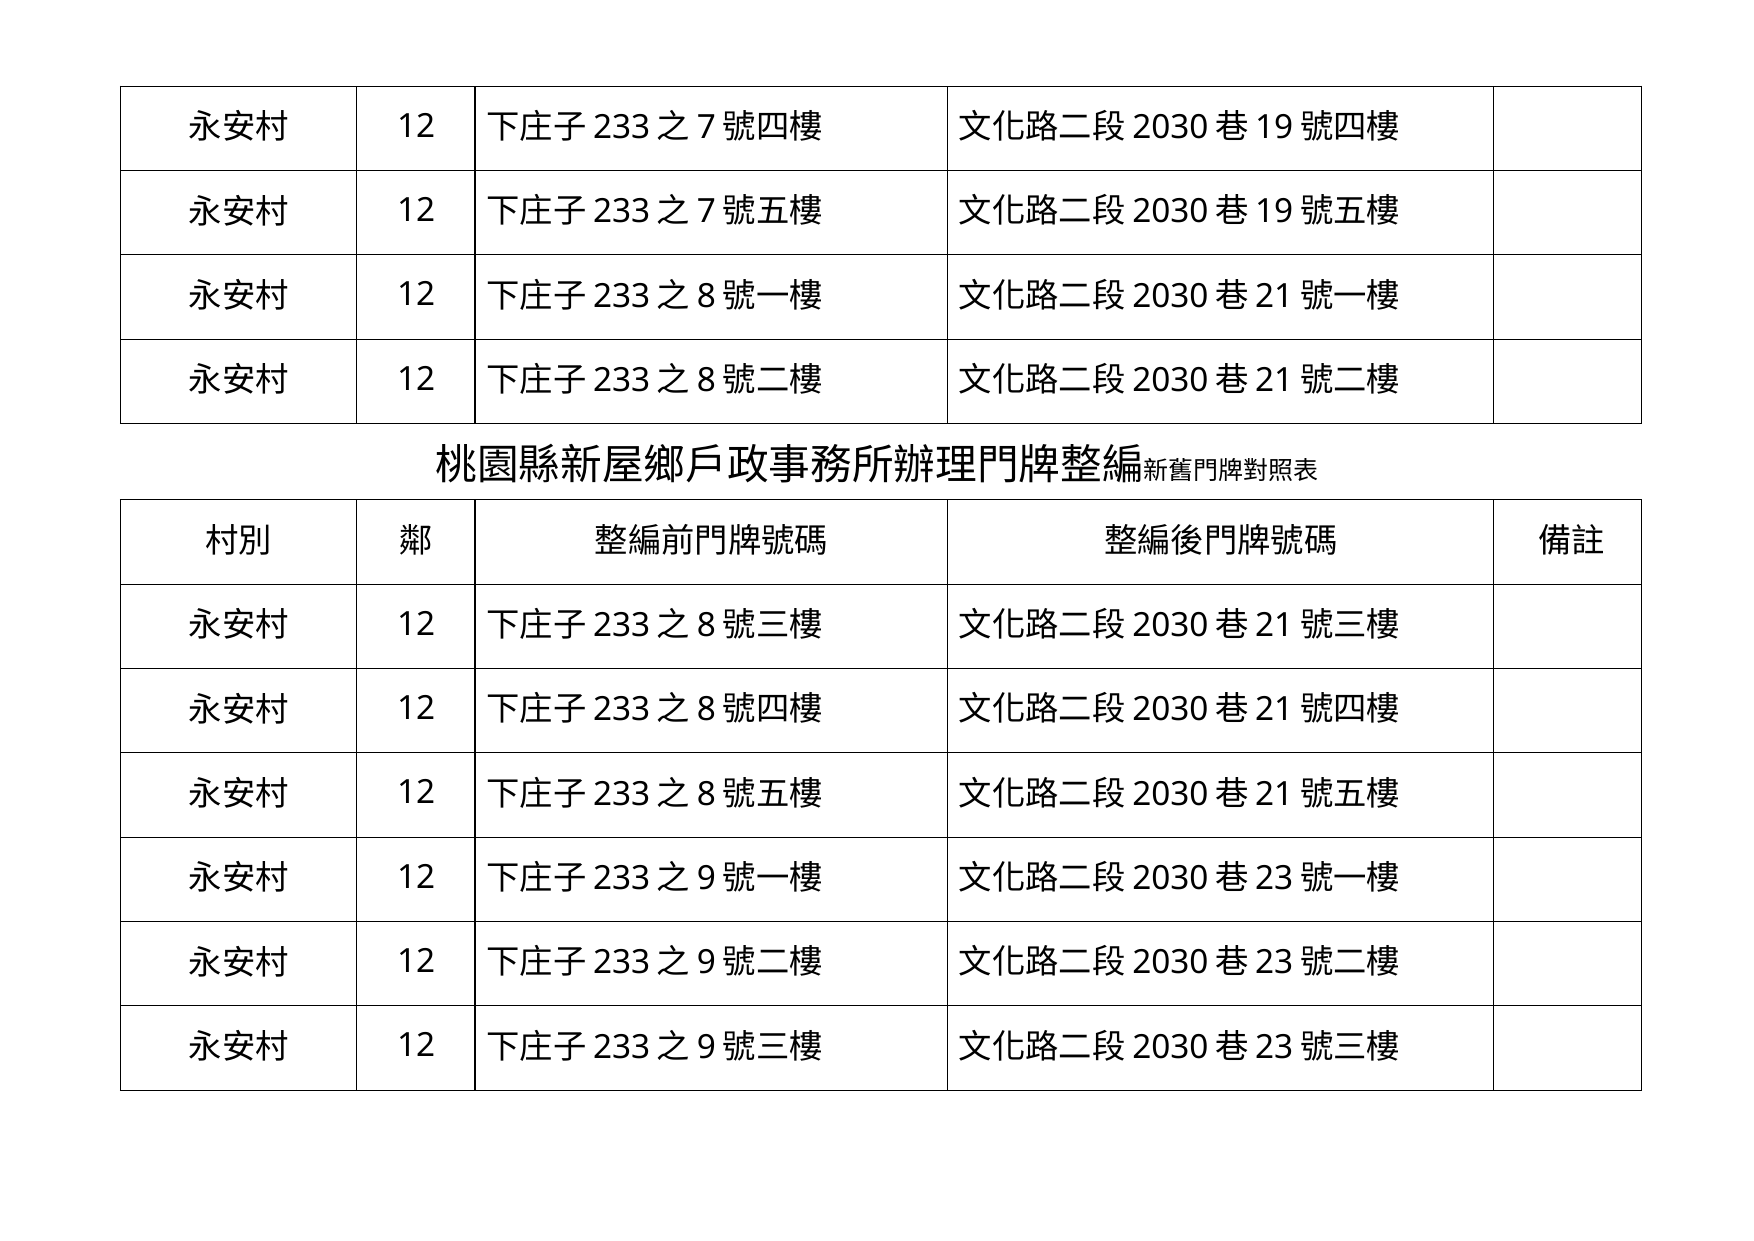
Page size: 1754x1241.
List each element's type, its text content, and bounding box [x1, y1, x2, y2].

table_cell 永安村 [121, 585, 356, 668]
table_cell 12 [357, 669, 474, 752]
table_cell 永安村 [121, 1006, 356, 1090]
table_cell 永安村 [121, 753, 356, 837]
table_cell 永安村 [121, 922, 356, 1005]
table_cell 12 [357, 838, 474, 921]
table_cell [1494, 171, 1641, 254]
table_cell 下庄子233之9號三樓 [476, 1006, 947, 1090]
table_cell 文化路二段2030巷21號一樓 [948, 255, 1493, 339]
table_cell 下庄子233之8號四樓 [476, 669, 947, 752]
table_cell 文化路二段2030巷23號三樓 [948, 1006, 1493, 1090]
table_cell 文化路二段2030巷23號一樓 [948, 838, 1493, 921]
table_cell 文化路二段2030巷23號二樓 [948, 922, 1493, 1005]
table_cell 文化路二段2030巷21號五樓 [948, 753, 1493, 837]
table_cell 12 [357, 1006, 474, 1090]
table_cell 文化路二段2030巷19號五樓 [948, 171, 1493, 254]
table_cell 永安村 [121, 340, 356, 423]
table_cell 下庄子233之7號五樓 [476, 171, 947, 254]
table_header 備註 [1494, 500, 1641, 583]
table_cell [1494, 87, 1641, 170]
table_cell 12 [357, 171, 474, 254]
table_cell [1494, 753, 1641, 837]
table_cell 12 [357, 87, 474, 170]
table_cell [1494, 922, 1641, 1005]
table_cell 12 [357, 753, 474, 837]
table_cell [1494, 585, 1641, 668]
table_cell [1494, 1006, 1641, 1090]
table_cell [1494, 340, 1641, 423]
table_cell 永安村 [121, 838, 356, 921]
table_cell 下庄子233之8號五樓 [476, 753, 947, 837]
table_cell 永安村 [121, 87, 356, 170]
table_cell 文化路二段2030巷19號四樓 [948, 87, 1493, 170]
table_cell [1494, 669, 1641, 752]
table_cell 下庄子233之8號二樓 [476, 340, 947, 423]
table_cell 12 [357, 585, 474, 668]
table_cell [1494, 838, 1641, 921]
table_header 整編前門牌號碼 [476, 500, 947, 583]
table_cell 文化路二段2030巷21號二樓 [948, 340, 1493, 423]
table_header 村別 [121, 500, 356, 583]
table_cell 12 [357, 255, 474, 339]
table_cell 文化路二段2030巷21號四樓 [948, 669, 1493, 752]
table_cell 下庄子233之8號三樓 [476, 585, 947, 668]
table_cell 永安村 [121, 255, 356, 339]
table_cell 文化路二段2030巷21號三樓 [948, 585, 1493, 668]
table_cell 下庄子233之7號四樓 [476, 87, 947, 170]
table_cell [1494, 255, 1641, 339]
table_cell 12 [357, 922, 474, 1005]
table_cell 下庄子233之9號一樓 [476, 838, 947, 921]
table_cell 永安村 [121, 171, 356, 254]
table_cell 下庄子233之9號二樓 [476, 922, 947, 1005]
text 桃園縣新屋鄉戶政事務所辦理門牌整編新舊門牌對照表 [150, 424, 1604, 499]
table_cell 永安村 [121, 669, 356, 752]
table_header 整編後門牌號碼 [948, 500, 1493, 583]
table_cell 下庄子233之8號一樓 [476, 255, 947, 339]
table_header 鄰 [357, 500, 474, 583]
table_cell 12 [357, 340, 474, 423]
